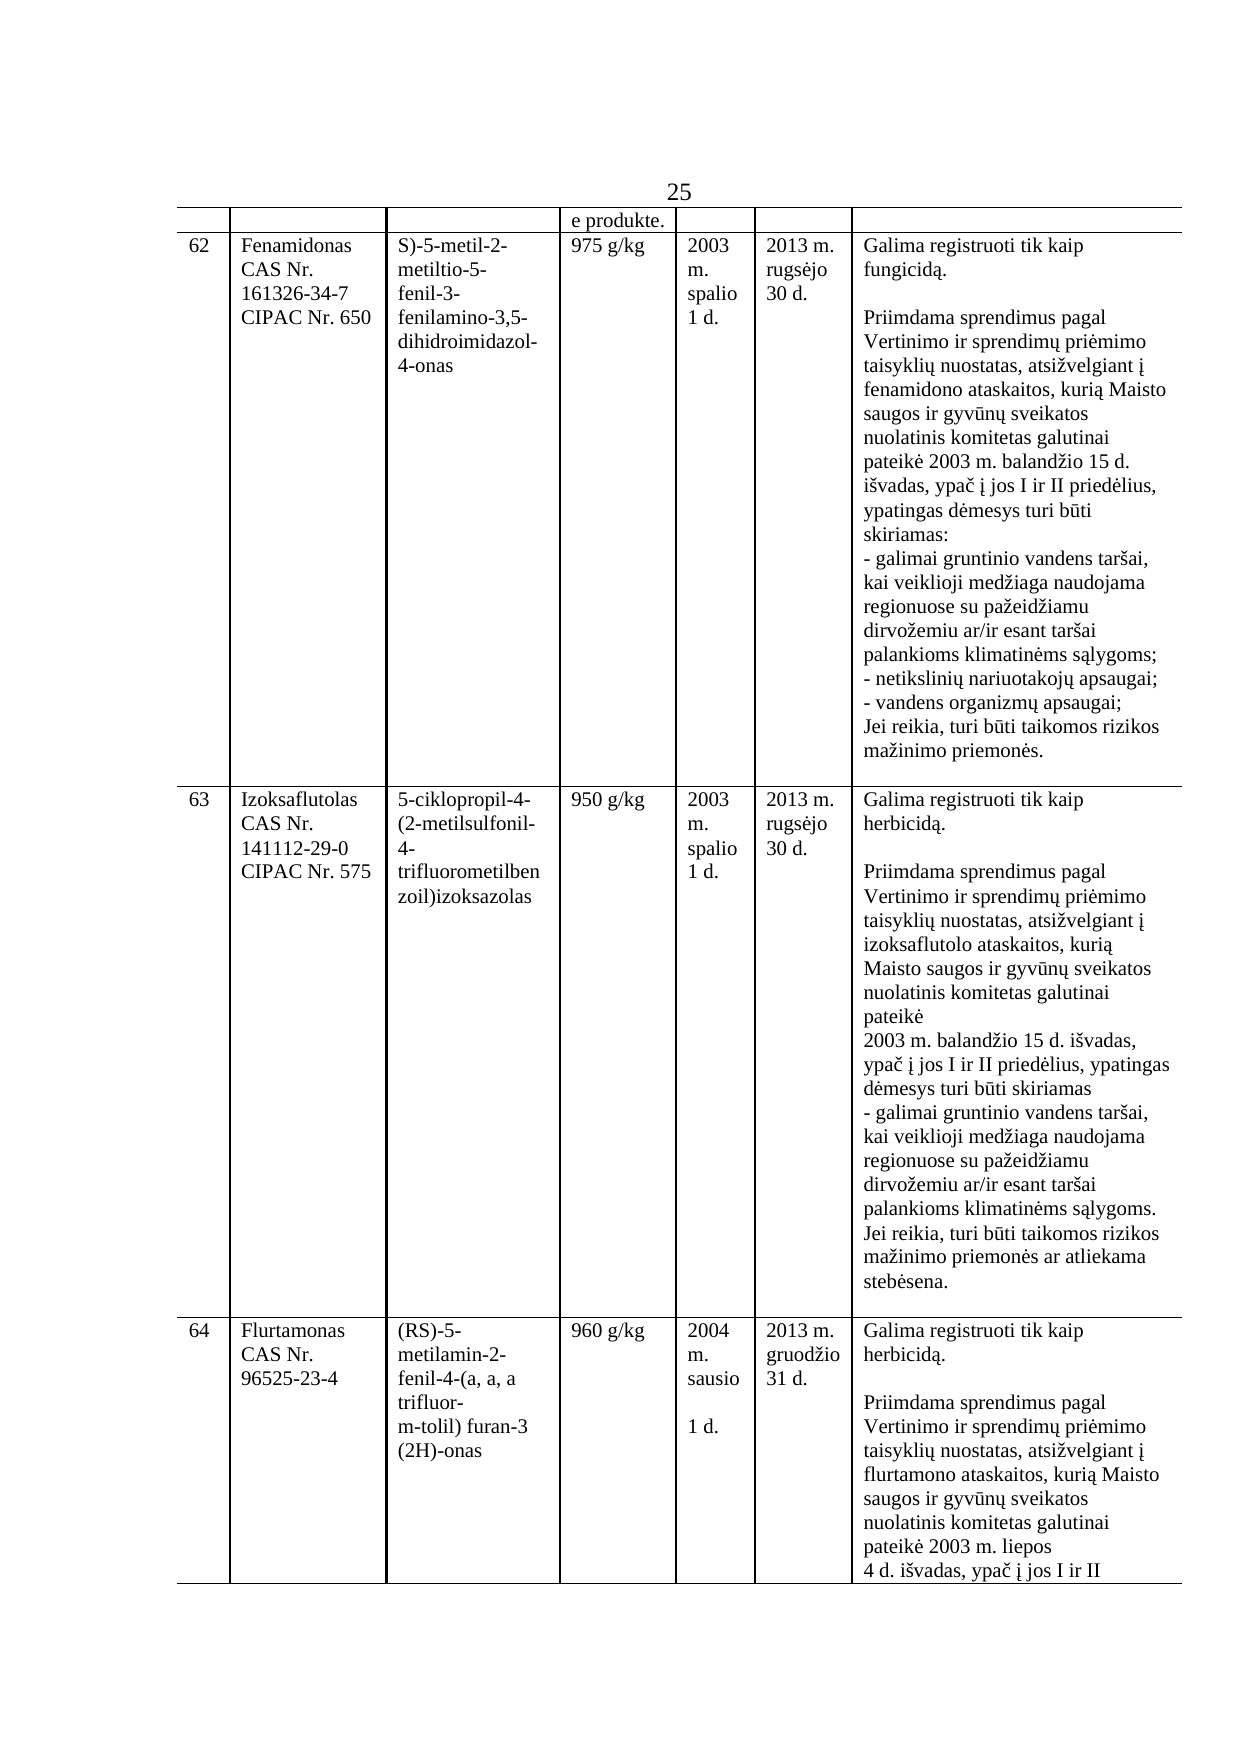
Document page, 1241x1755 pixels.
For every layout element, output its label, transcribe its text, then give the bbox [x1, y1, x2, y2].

table_cell [853, 208, 1182, 232]
table_cell 2003 m. spalio 1 d. [677, 233, 754, 786]
table_cell Galima registruoti tik kaip herbicidą. Priimdama sprendimus pagal Vertinimo ir sprendimų priėmimo taisyklių nuostatas, atsižvelgiant į flurtamono ataskaitos, kurią Maisto saugos ir gyvūnų sveikatos nuolatinis komitetas galutinai pateikė 2003 m. liepos 4 d. išvadas, ypač į jos I ir II [853, 1318, 1182, 1582]
table_cell 5-ciklopropil-4-(2-metilsulfonil-4-trifluorometilbenzoil)izoksazolas [388, 787, 559, 1317]
table_cell 975 g/kg [561, 233, 675, 786]
table_cell Flurtamonas CAS Nr. 96525-23-4 [231, 1318, 385, 1582]
table_cell Galima registruoti tik kaip herbicidą. Priimdama sprendimus pagal Vertinimo ir sprendimų priėmimo taisyklių nuostatas, atsižvelgiant į izoksaflutolo ataskaitos, kurią Maisto saugos ir gyvūnų sveikatos nuolatinis komitetas galutinai pateikė 2003 m. balandžio 15 d. išvadas, ypač į jos I ir II priedėlius, ypatingas dėmesys turi būti skiriamas - galimai gruntinio vandens taršai, kai veiklioji medžiaga naudojama regionuose su pažeidžiamu dirvožemiu ar/ir esant taršai palankioms klimatinėms sąlygoms. Jei reikia, turi būti taikomos rizikos mažinimo priemonės ar atliekama stebėsena. [853, 787, 1182, 1317]
table_cell Fenamidonas CAS Nr. 161326-34-7 CIPAC Nr. 650 [231, 233, 385, 786]
table_cell e produkte. [561, 208, 675, 232]
table_cell Galima registruoti tik kaip fungicidą. Priimdama sprendimus pagal Vertinimo ir sprendimų priėmimo taisyklių nuostatas, atsižvelgiant į fenamidono ataskaitos, kurią Maisto saugos ir gyvūnų sveikatos nuolatinis komitetas galutinai pateikė 2003 m. balandžio 15 d. išvadas, ypač į jos I ir II priedėlius, ypatingas dėmesys turi būti skiriamas: - galimai gruntinio vandens taršai, kai veiklioji medžiaga naudojama regionuose su pažeidžiamu dirvožemiu ar/ir esant taršai palankioms klimatinėms sąlygoms; - netikslinių nariuotakojų apsaugai; - vandens organizmų apsaugai; Jei reikia, turi būti taikomos rizikos mažinimo priemonės. [853, 233, 1182, 786]
table_cell [388, 208, 559, 232]
table_cell 960 g/kg [561, 1318, 675, 1582]
table_cell [756, 208, 851, 232]
table_cell [177, 208, 229, 232]
table_cell 63 [177, 787, 229, 1317]
table_cell 2003 m. spalio 1 d. [677, 787, 754, 1317]
table_cell 950 g/kg [561, 787, 675, 1317]
table_cell 64 [177, 1318, 229, 1582]
table_cell 2013 m. gruodžio 31 d. [756, 1318, 851, 1582]
table_cell [231, 208, 385, 232]
table_cell 62 [177, 233, 229, 786]
table_cell 2004 m. sausio 1 d. [677, 1318, 754, 1582]
table_cell [677, 208, 754, 232]
table_cell Izoksaflutolas CAS Nr. 141112-29-0 CIPAC Nr. 575 [231, 787, 385, 1317]
table_cell 2013 m. rugsėjo 30 d. [756, 233, 851, 786]
table_cell (RS)-5-metilamin-2- fenil-4-(a, a, a trifluor- m-tolil) furan-3 (2H)-onas [388, 1318, 559, 1582]
table_cell 2013 m. rugsėjo 30 d. [756, 787, 851, 1317]
table_cell S)-5-metil-2-metiltio-5- fenil-3-fenilamino-3,5- dihidroimidazol-4-onas [388, 233, 559, 786]
